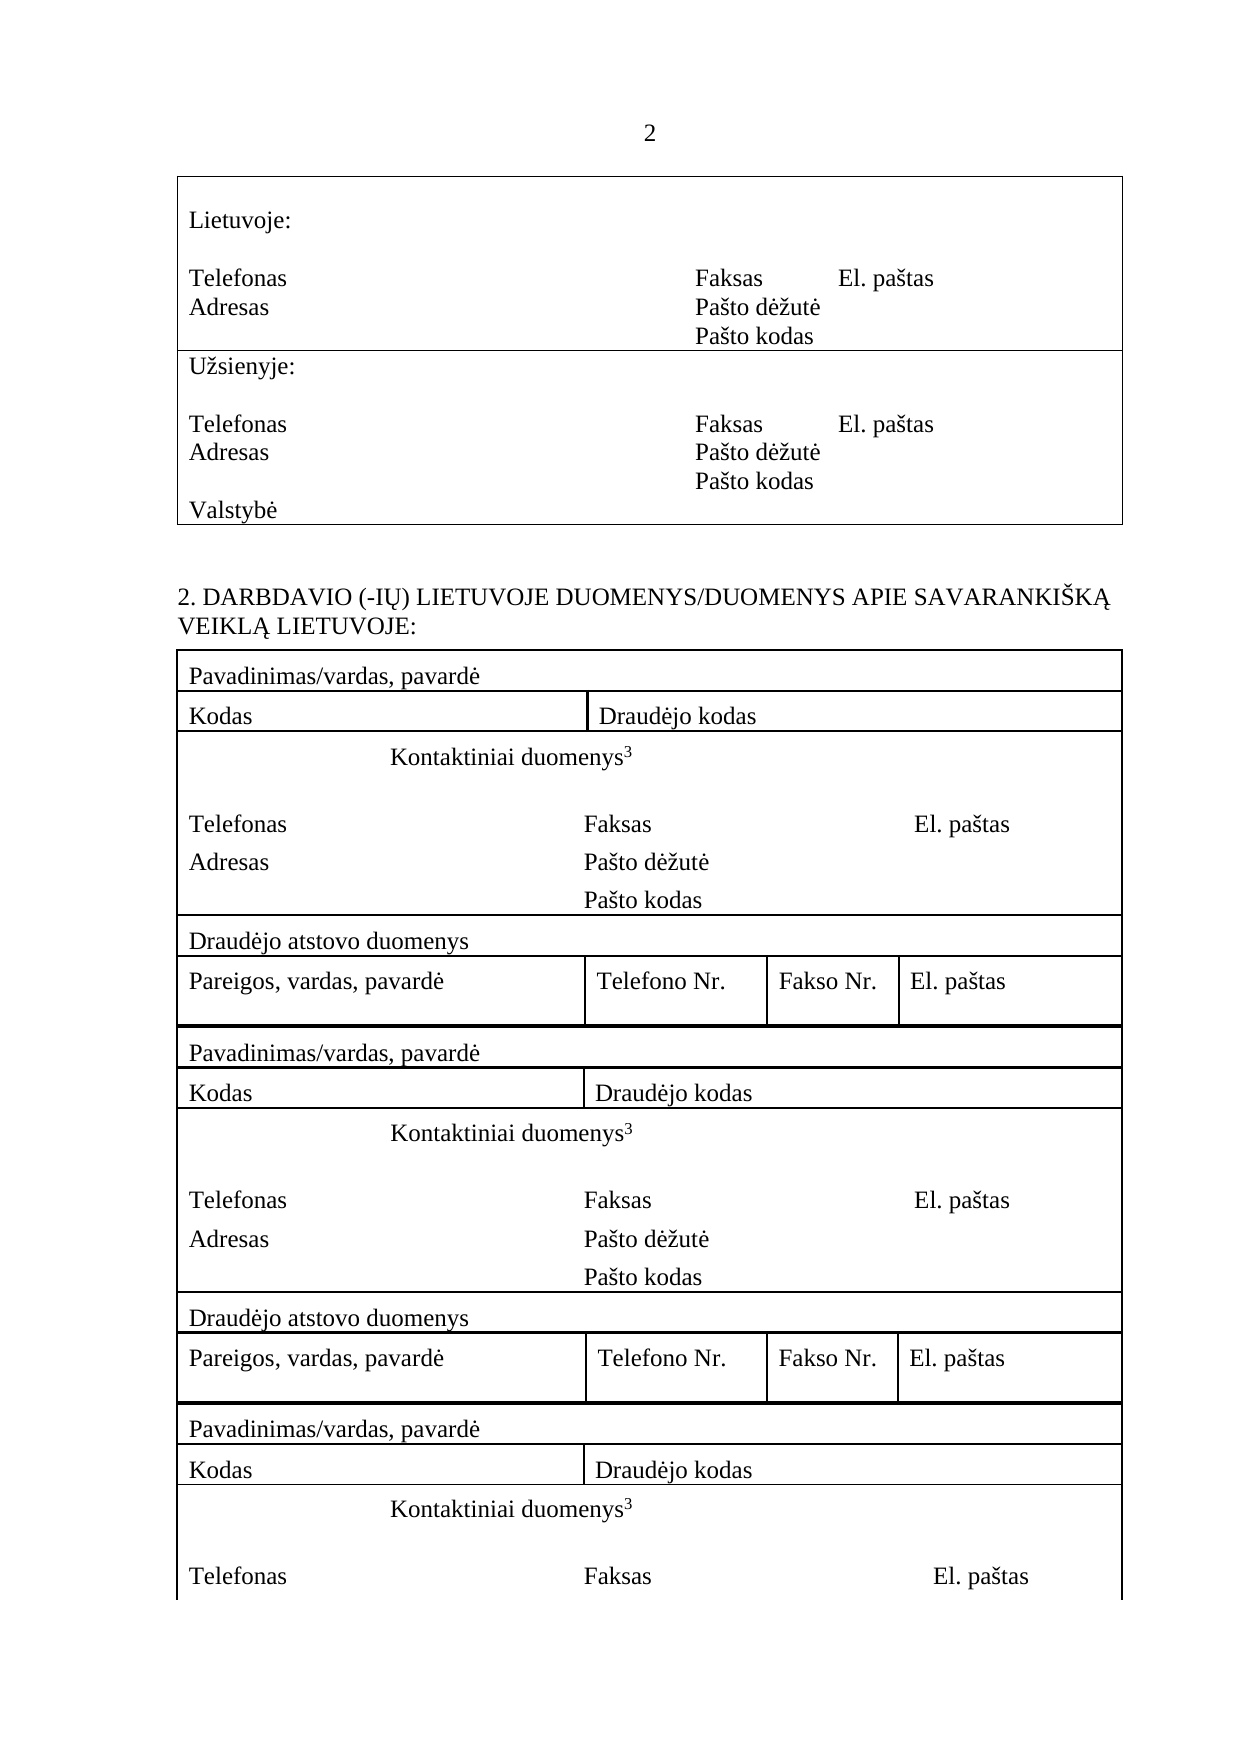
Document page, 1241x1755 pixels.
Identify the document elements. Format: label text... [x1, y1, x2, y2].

table_cell Pareigos, vardas, pavardė [178, 957, 584, 1024]
table_cell Telefono Nr. [586, 957, 766, 1024]
table_cell [379, 1552, 572, 1590]
table_cell [684, 351, 1122, 409]
table_cell Adresas [178, 438, 684, 495]
table_cell [343, 351, 684, 409]
table_cell Draudėjo atstovo duomenys [178, 1293, 1121, 1331]
table_cell Kontaktiniai duomenys3 [379, 1485, 952, 1523]
table_cell Adresas [178, 1214, 379, 1253]
table_cell Kodas [178, 692, 586, 730]
table_cell [178, 1147, 379, 1176]
table_cell Fakso Nr. [768, 1334, 897, 1401]
table_cell [379, 838, 572, 876]
table_cell [178, 732, 378, 771]
table_cell Fakso Nr. [768, 957, 898, 1024]
table_cell [573, 1590, 1121, 1599]
table_cell [379, 771, 572, 799]
table_cell Pašto kodas [572, 876, 1121, 914]
table_cell Telefonas [178, 263, 684, 292]
table_cell [178, 1590, 379, 1599]
table_cell Pašto dėžutė [572, 838, 1121, 876]
table_cell Faksas El. paštas [684, 409, 1122, 437]
table_cell [943, 177, 1122, 205]
table_cell Faksas El. paštas [572, 1176, 1121, 1214]
table_cell [178, 1485, 379, 1523]
table_cell [178, 771, 378, 799]
table_cell El. paštas [899, 1334, 1121, 1401]
table_cell [178, 1523, 379, 1552]
table_cell Kodas [178, 1069, 583, 1107]
table_cell [178, 1253, 498, 1291]
table_cell [498, 1253, 572, 1291]
table_cell Pašto dėžutė [684, 438, 1122, 466]
table_cell [572, 1147, 1121, 1176]
table_cell Lietuvoje: [178, 205, 343, 263]
table_cell Telefonas [178, 409, 684, 437]
table_cell Draudėjo atstovo duomenys [178, 916, 1121, 955]
table_cell Pareigos, vardas, pavardė [178, 1334, 585, 1401]
table_cell Telefonas [178, 1552, 379, 1590]
table_cell [178, 876, 498, 914]
table_cell [379, 1176, 572, 1214]
table_cell Kontaktiniai duomenys3 [379, 732, 916, 771]
table_cell Faksas El. paštas [684, 263, 1122, 292]
table_cell Adresas [178, 292, 684, 350]
table_cell [684, 205, 1122, 263]
table_header Pavadinimas/vardas, pavardė [178, 651, 1121, 690]
table_cell [952, 1485, 1121, 1523]
table_cell Kontaktiniai duomenys3 [379, 1109, 965, 1147]
table_cell [379, 1523, 572, 1552]
table_cell Telefonas [178, 1176, 379, 1214]
table_cell [573, 1523, 1121, 1552]
table_cell [572, 771, 1121, 799]
table_cell Telefono Nr. [587, 1334, 766, 1401]
table_cell Faksas El. paštas [572, 799, 1121, 838]
table_cell [684, 495, 1122, 524]
table_cell Užsienyje: [178, 351, 343, 409]
table_cell [343, 177, 943, 205]
table_cell [379, 1590, 572, 1599]
table_cell Pašto dėžutė [572, 1214, 1121, 1253]
table_cell Pašto kodas [572, 1253, 1121, 1291]
table_cell [379, 1147, 572, 1176]
table_cell [178, 1109, 379, 1147]
table_cell [343, 205, 684, 263]
text 2. DARBDAVIO (-IŲ) LIETUVOJE DUOMENYS/DUOMENYS APIE SAVARANKIŠKĄ VEIKLĄ LIETUVOJE: [177, 582, 1122, 640]
table_cell [965, 1109, 1121, 1147]
table_cell [379, 799, 572, 838]
table_cell Valstybė [178, 495, 684, 524]
table_cell Faksas El. paštas [573, 1552, 1121, 1590]
table_cell Pašto kodas [684, 320, 1122, 350]
table_cell [498, 876, 572, 914]
table_header Pavadinimas/vardas, pavardė [178, 1405, 1121, 1443]
table_cell [379, 1214, 572, 1253]
table_header Pavadinimas/vardas, pavardė [178, 1028, 1121, 1066]
table_cell Telefonas [178, 799, 378, 838]
table_cell Pašto dėžutė [684, 292, 1122, 320]
table_cell [916, 732, 1121, 771]
table_cell Pašto kodas [684, 466, 1122, 495]
table_cell Kodas [178, 1445, 583, 1483]
table_cell Draudėjo kodas [589, 692, 1121, 730]
table_cell Adresas [178, 838, 378, 876]
table_cell Draudėjo kodas [585, 1445, 1121, 1483]
table_cell El. paštas [900, 957, 1121, 1024]
table_cell Draudėjo kodas [585, 1069, 1121, 1107]
table_cell [178, 177, 343, 205]
